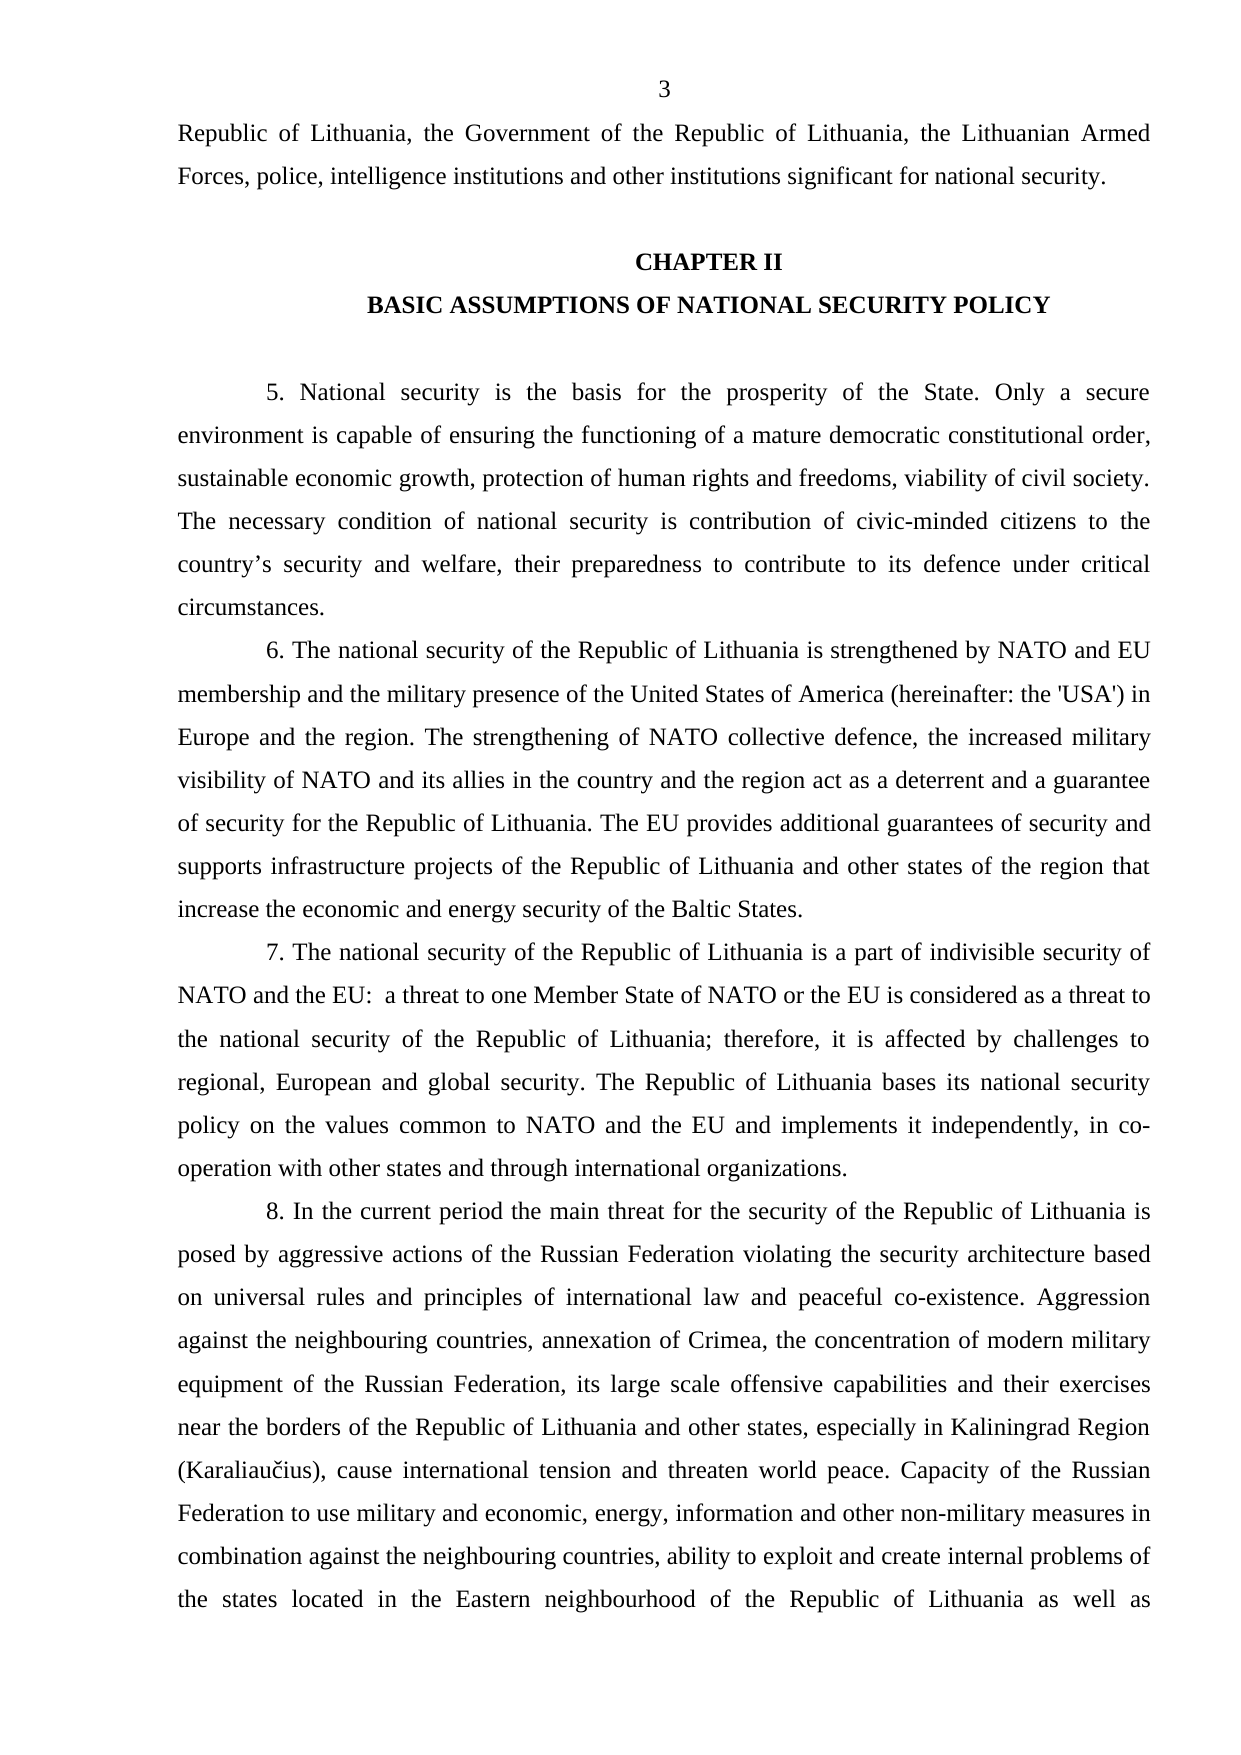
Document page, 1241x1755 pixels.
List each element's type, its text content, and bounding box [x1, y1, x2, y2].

text 6. The national security of the Republic of Lithuania is strengthened by NATO and EU membership and the military presence of the United States of America (hereinafter: the 'USA') in Europe and the region. The strengthening of NATO collective defence, the increased military visibility of NATO and its allies in the country and the region act as a deterrent and a guarantee of security for the Republic of Lithuania. The EU provides additional guarantees of security and supports infrastructure projects of the Republic of Lithuania and other states of the region that increase the economic and energy security of the Baltic States. [177, 636, 1152, 923]
text 8. In the current period the main threat for the security of the Republic of Lithuania is posed by aggressive actions of the Russian Federation violating the security architecture based on universal rules and principles of international law and peaceful co-existence. Aggression against the neighbouring countries, annexation of Crimea, the concentration of modern military equipment of the Russian Federation, its large scale offensive capabilities and their exercises near the borders of the Republic of Lithuania and other states, especially in Kaliningrad Region (Karaliaučius), cause international tension and threaten world peace. Capacity of the Russian Federation to use military and economic, energy, information and other non-military measures in combination against the neighbouring countries, ability to exploit and create internal problems of the states located in the Eastern neighbourhood of the Republic of Lithuania as well as [177, 1196, 1152, 1613]
text 5. National security is the basis for the prosperity of the State. Only a secure environment is capable of ensuring the functioning of a mature democratic constitutional order, sustainable economic growth, protection of human rights and freedoms, viability of civil society. The necessary condition of national security is contribution of civic-minded citizens to the country’s security and welfare, their preparedness to contribute to its defence under critical circumstances. [177, 377, 1152, 621]
text BASIC ASSUMPTIONS OF NATIONAL SECURITY POLICY [177, 291, 1152, 319]
text CHAPTER II [177, 247, 1152, 276]
text Republic of Lithuania, the Government of the Republic of Lithuania, the Lithuanian Armed Forces, police, intelligence institutions and other institutions significant for national security. [177, 118, 1152, 190]
text 7. The national security of the Republic of Lithuania is a part of indivisible security of NATO and the EU: a threat to one Member State of NATO or the EU is considered as a threat to the national security of the Republic of Lithuania; therefore, it is affected by challenges to regional, European and global security. The Republic of Lithuania bases its national security policy on the values common to NATO and the EU and implements it independently, in co-operation with other states and through international organizations. [177, 937, 1152, 1182]
